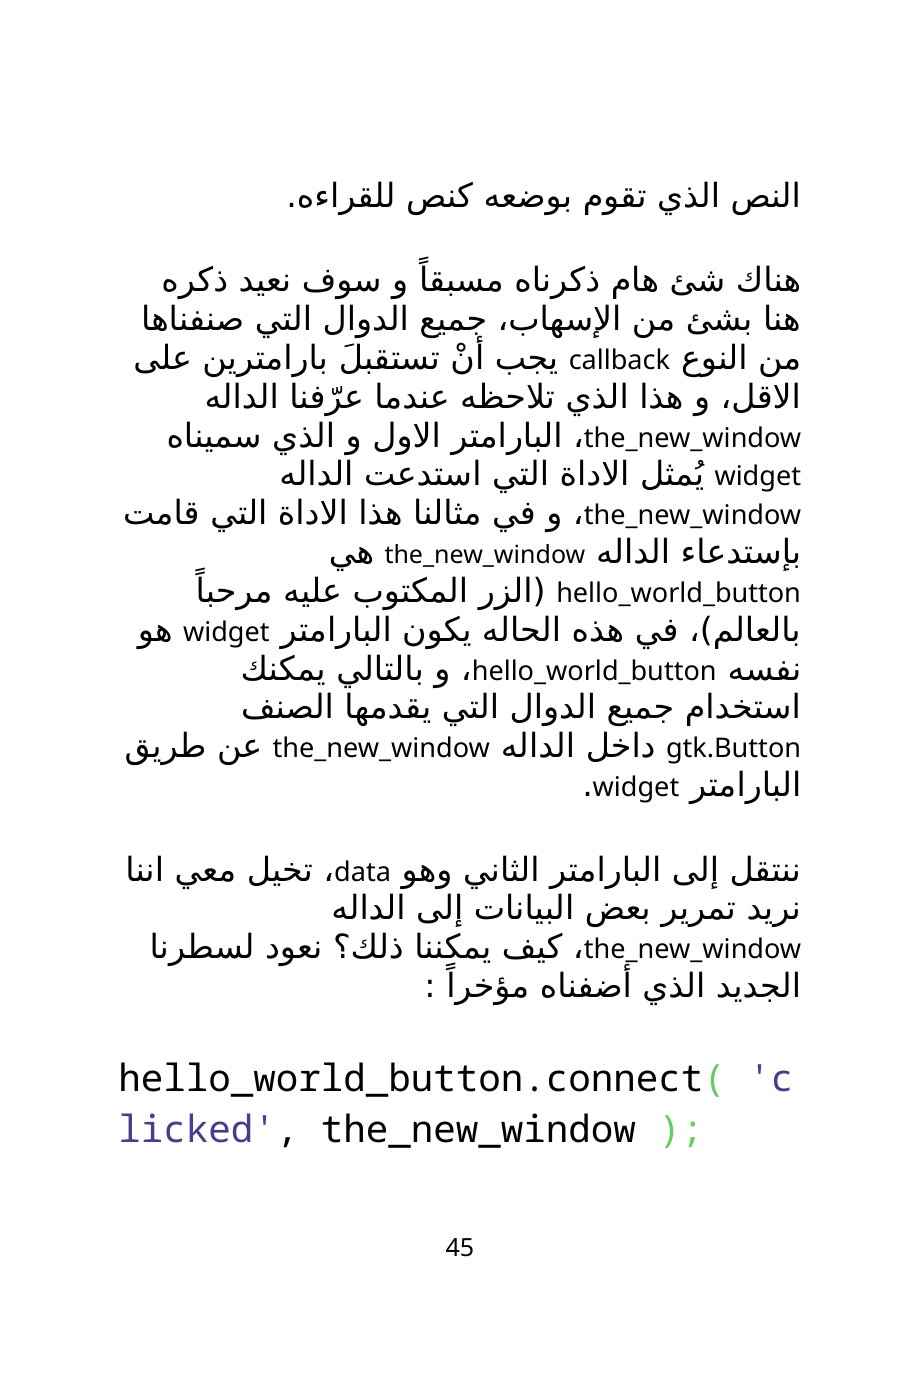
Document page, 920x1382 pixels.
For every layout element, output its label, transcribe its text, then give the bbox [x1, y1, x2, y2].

text هناك شئ هام ذكرناه مسبقاً و سوف نعيد ذكره هنا بشئ من الإسهاب، جميع الدوال التي صنفناها من النوع callback يجب أنْ تستقبلَ بارامترين على الاقل، و هذا الذي تلاحظه عندما عرّفنا الداله the_new_window، البارامتر الاول و الذي سميناه widget يُمثل الاداة التي استدعت الداله the_new_window، و في مثالنا هذا الاداة التي قامت بإستدعاء الداله the_new_window هي hello_world_button (الزر المكتوب عليه مرحباً بالعالم)، في هذه الحاله يكون البارامتر widget هو نفسه hello_world_button، و بالتالي يمكنك استخدام جميع الدوال التي يقدمها الصنف gtk.Button داخل الداله the_new_window عن طريق البارامتر widget. [118, 261, 801, 804]
text من المفترض إنّه لا شئ جديد عليك في هذه الداله، كل ما قمنا به هو إنشاء نافذه جديده و وضعنا لها عنوان "نافذتنا الجديده" و اضفنا إليها نص للقراءه "هذا برنامجي الاول مع PyGTK"، الشئ الجديد في هذه الداله هي الاداة Label والتي لم نتعامل معها مسبقاً، تقوم هذه الداله بطباعة النص الذي تقوم بوضعه كنص للقراءه. [118, 176, 801, 215]
text ننتقل إلى البارامتر الثاني وهو data، تخيل معي اننا نريد تمرير بعض البيانات إلى الداله the_new_window، كيف يمكننا ذلك؟ نعود لسطرنا الجديد الذي أضفناه مؤخراً : [118, 850, 801, 1005]
text hello_world_button.connect( 'clicked', the_new_window ); [118, 1051, 801, 1153]
